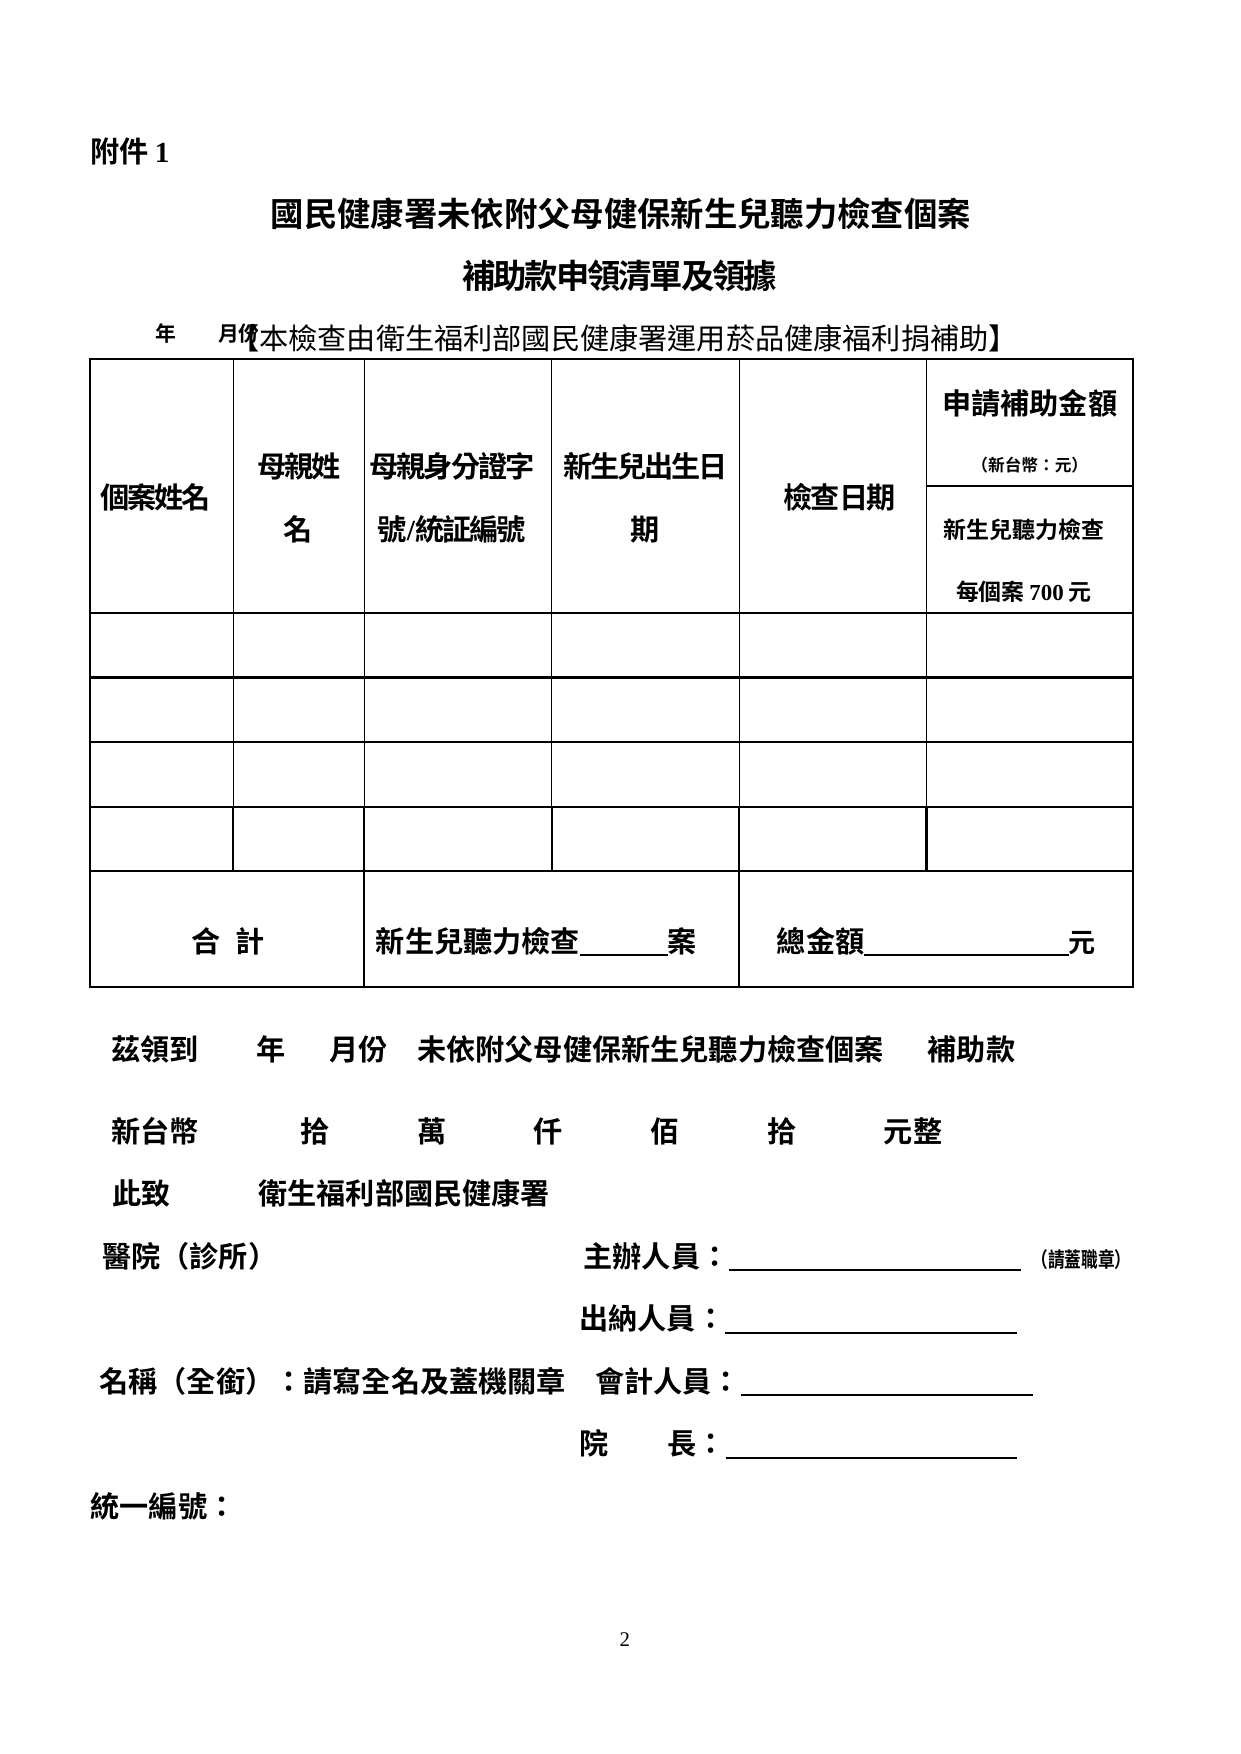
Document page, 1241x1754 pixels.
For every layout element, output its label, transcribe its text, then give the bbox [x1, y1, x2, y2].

table_cell [552, 614, 739, 676]
table_cell [928, 808, 1132, 870]
table_cell [740, 743, 926, 806]
table_cell [91, 808, 232, 870]
table_cell 新生兒聽力檢查 案 [365, 872, 738, 986]
table_cell [234, 808, 363, 870]
table_header 母親身分證字號/統証編號 [365, 360, 551, 612]
text 名稱（全銜）：請寫全名及蓋機關章 會計人員： [90, 1338, 1151, 1400]
text 年 月份 [105, 317, 300, 347]
table_cell [927, 679, 1132, 741]
text 【本檢查由衛生福利部國民健康署運用菸品健康福利捐補助】 [90, 295, 1151, 358]
table_cell [91, 679, 233, 741]
table_cell [365, 808, 551, 870]
table_cell [91, 743, 233, 806]
table_cell [365, 743, 551, 806]
text 院 長： [90, 1400, 1151, 1463]
table_cell [552, 743, 739, 806]
table_header 檢查日期 [740, 360, 926, 612]
table_header 申請補助金額 （新台幣：元） [927, 360, 1132, 485]
text 新台幣 拾 萬 仟 佰 拾 元整 [90, 1088, 1151, 1150]
table_cell [553, 808, 738, 870]
text 補助款申領清單及領據 [90, 233, 1151, 295]
table_cell [234, 743, 364, 806]
table_cell [91, 614, 233, 676]
table_cell [234, 614, 364, 676]
table_cell 新生兒聽力檢查 每個案700元 [927, 487, 1132, 612]
table_cell [234, 679, 364, 741]
table_header 新生兒出生日期 [552, 360, 739, 612]
table_header 個案姓名 [91, 366, 233, 612]
table_cell 合 計 [91, 872, 363, 986]
text 醫院（診所） 主辦人員： （請蓋職章） [90, 1213, 1151, 1275]
table_header 母親姓名 [234, 360, 364, 612]
table_cell [927, 614, 1132, 676]
text 統一編號： [90, 1463, 1151, 1525]
table_cell [740, 679, 926, 741]
table_cell [365, 614, 551, 676]
text 附件1 [90, 108, 1151, 170]
table_cell [927, 743, 1132, 806]
text [91, 360, 233, 366]
text 茲領到 年 月份 未依附父母健保新生兒聽力檢查個案 補助款 [90, 1006, 1151, 1069]
table_cell [740, 614, 926, 676]
table_cell [365, 679, 551, 741]
text 出納人員： [184, 1275, 1151, 1338]
text 此致 衛生福利部國民健康署 [90, 1150, 1151, 1213]
text 國民健康署未依附父母健保新生兒聽力檢查個案 [90, 170, 1151, 233]
table_cell [552, 679, 739, 741]
table_cell 總金額 元 [740, 872, 1132, 986]
table_cell [740, 808, 925, 870]
